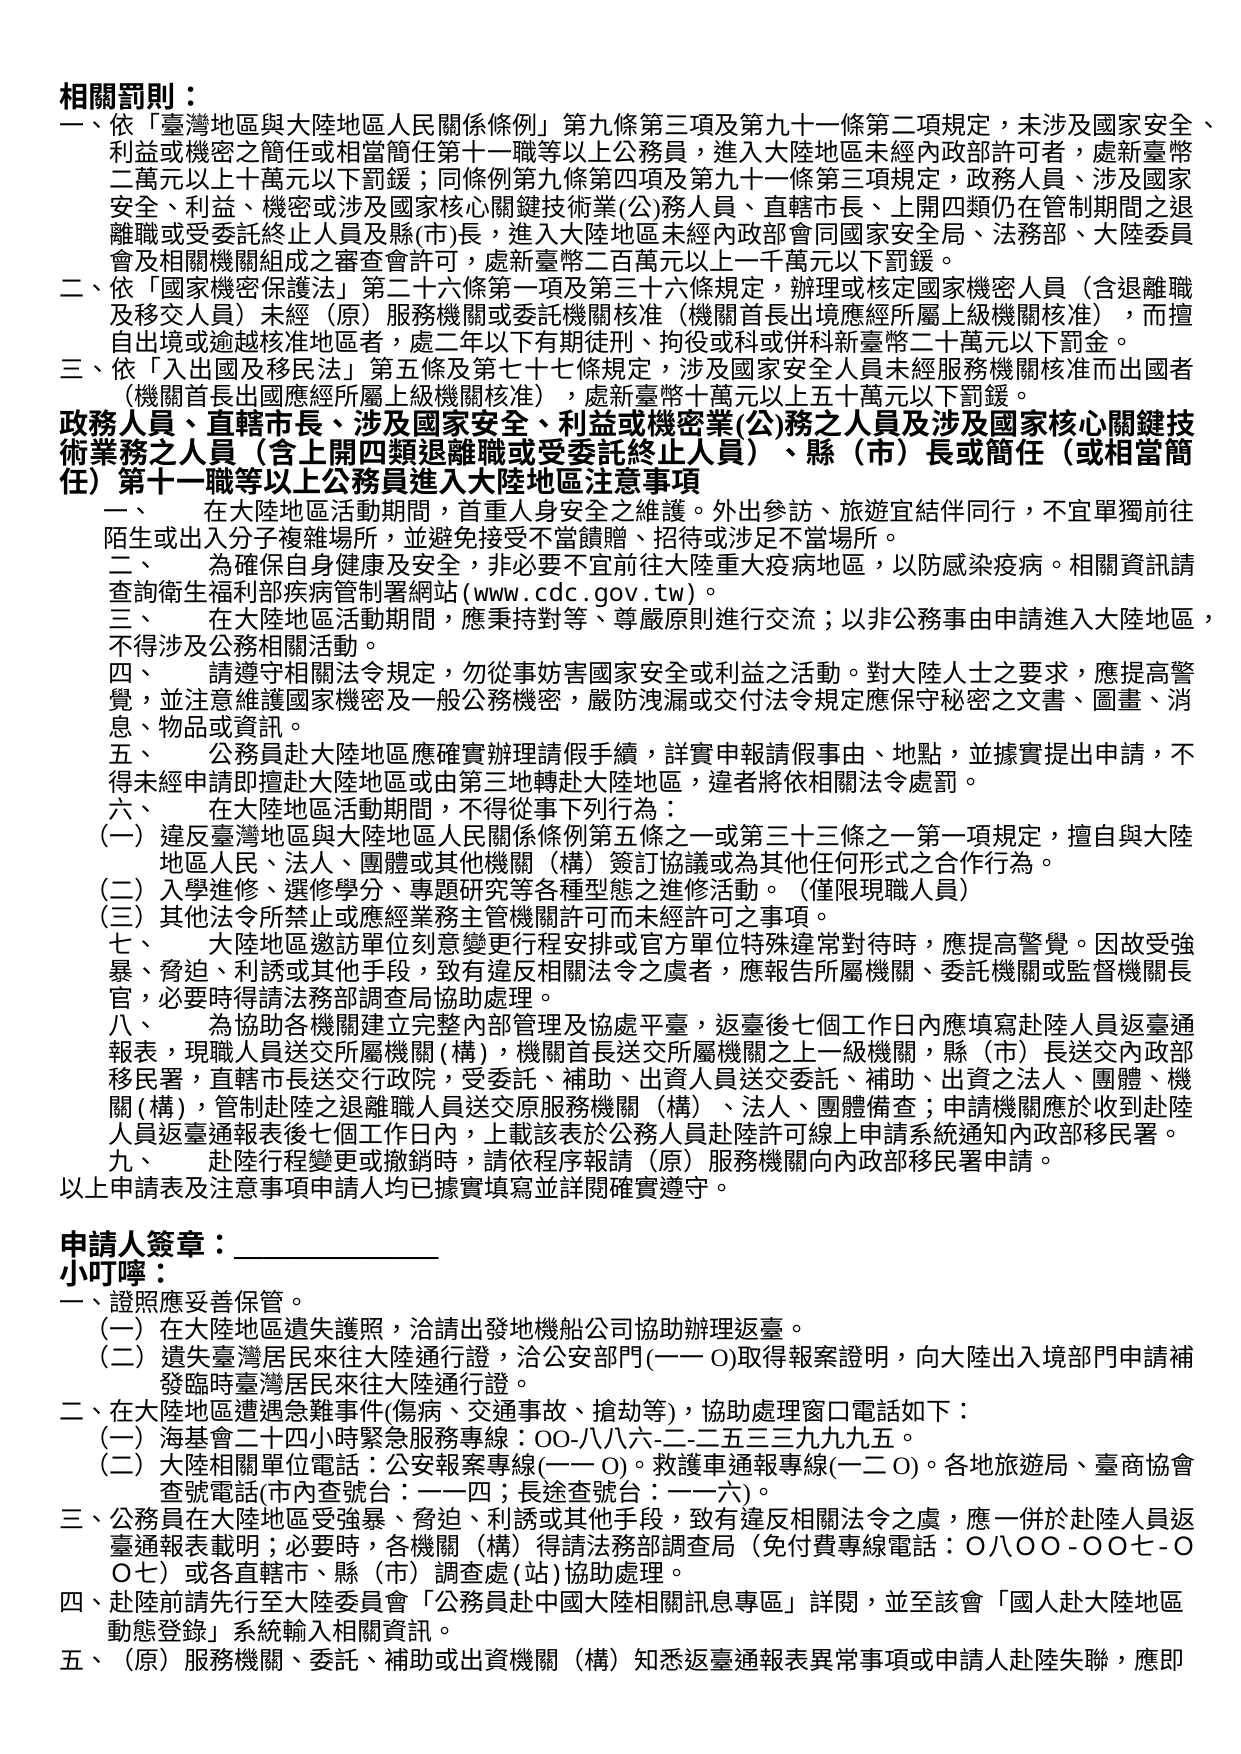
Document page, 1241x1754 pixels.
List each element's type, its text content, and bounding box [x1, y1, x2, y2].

text 一、證照應妥善保管。 [59, 1290, 1196, 1317]
text （二）入學進修、選修學分、專題研究等各種型態之進修活動。（僅限現職人員） [59, 878, 1196, 905]
text 相關罰則： [59, 84, 1196, 113]
text 四、赴陸前請先行至大陸委員會「公務員赴中國大陸相關訊息專區」詳閱，並至該會「國人赴大陸地區動態登錄」系統輸入相關資訊。 [59, 1588, 1196, 1646]
text （三）其他法令所禁止或應經業務主管機關許可而未經許可之事項。 [59, 905, 1196, 932]
list 赴陸行程變更或撤銷時，請依程序報請（原）服務機關向內政部移民署申請。 [109, 1148, 1196, 1176]
text 五、（原）服務機關、委託、補助或出資機關（構）知悉返臺通報表異常事項或申請人赴陸失聯，應即 [59, 1646, 1196, 1676]
text （二）大陸相關單位電話：公安報案專線(一一O)。救護車通報專線(一二O)。各地旅遊局、臺商協會查號電話(市內查號台：一一四；長途查號台：一一六)。 [59, 1453, 1196, 1507]
list 公務員赴大陸地區應確實辦理請假手續，詳實申報請假事由、地點，並據實提出申請，不得未經申請即擅赴大陸地區或由第三地轉赴大陸地區，違者將依相關法令處罰。 [109, 742, 1196, 796]
text 政務人員、直轄市長、涉及國家安全、利益或機密業(公)務之人員及涉及國家核心關鍵技術業務之人員（含上開四類退離職或受委託終止人員）、縣（市）長或簡任（或相當簡任）第十一職等以上公務員進入大陸地區注意事項 [59, 411, 1196, 498]
text 申請人簽章：______________ [59, 1232, 1196, 1261]
text 一、依「臺灣地區與大陸地區人民關係條例」第九條第三項及第九十一條第二項規定，未涉及國家安全、利益或機密之簡任或相當簡任第十一職等以上公務員，進入大陸地區未經內政部許可者，處新臺幣二萬元以上十萬元以下罰鍰；同條例第九條第四項及第九十一條第三項規定，政務人員、涉及國家安全、利益、機密或涉及國家核心關鍵技術業(公)務人員、直轄市長、上開四類仍在管制期間之退離職或受委託終止人員及縣(市)長，進入大陸地區未經內政部會同國家安全局、法務部、大陸委員會及相關機關組成之審查會許可，處新臺幣二百萬元以上一千萬元以下罰鍰。 [59, 113, 1196, 276]
list 請遵守相關法令規定，勿從事妨害國家安全或利益之活動。對大陸人士之要求，應提高警覺，並注意維護國家機密及一般公務機密，嚴防洩漏或交付法令規定應保守秘密之文書、圖畫、消息、物品或資訊。 [109, 661, 1196, 742]
text 小叮嚀： [59, 1261, 1196, 1290]
text （一）違反臺灣地區與大陸地區人民關係條例第五條之一或第三十三條之一第一項規定，擅自與大陸地區人民、法人、團體或其他機關（構）簽訂協議或為其他任何形式之合作行為。 [59, 823, 1196, 878]
text 二、依「國家機密保護法」第二十六條第一項及第三十六條規定，辦理或核定國家機密人員（含退離職及移交人員）未經（原）服務機關或委託機關核准（機關首長出境應經所屬上級機關核准），而擅自出境或逾越核准地區者，處二年以下有期徒刑、拘役或科或併科新臺幣二十萬元以下罰金。 [59, 276, 1196, 357]
text 三、依「入出國及移民法」第五條及第七十七條規定，涉及國家安全人員未經服務機關核准而出國者（機關首長出國應經所屬上級機關核准），處新臺幣十萬元以上五十萬元以下罰鍰。 [59, 357, 1196, 411]
text （一）海基會二十四小時緊急服務專線：OO-八八六-二-二五三三九九九五。 [59, 1426, 1196, 1453]
list 在大陸地區活動期間，首重人身安全之維護。外出參訪、旅遊宜結伴同行，不宜單獨前往陌生或出入分子複雜場所，並避免接受不當饋贈、招待或涉足不當場所。 [103, 498, 1196, 553]
list 為協助各機關建立完整內部管理及協處平臺，返臺後七個工作日內應填寫赴陸人員返臺通報表，現職人員送交所屬機關(構)，機關首長送交所屬機關之上一級機關，縣（市）長送交內政部移民署，直轄市長送交行政院，受委託、補助、出資人員送交委託、補助、出資之法人、團體、機關(構)，管制赴陸之退離職人員送交原服務機關（構）、法人、團體備查；申請機關應於收到赴陸人員返臺通報表後七個工作日內，上載該表於公務人員赴陸許可線上申請系統通知內政部移民署。 [109, 1013, 1196, 1148]
list 大陸地區邀訪單位刻意變更行程安排或官方單位特殊違常對待時，應提高警覺。因故受強暴、脅迫、利誘或其他手段，致有違反相關法令之虞者，應報告所屬機關、委託機關或監督機關長官，必要時得請法務部調查局協助處理。 [109, 932, 1196, 1013]
text 二、在大陸地區遭遇急難事件(傷病、交通事故、搶劫等)，協助處理窗口電話如下： [59, 1398, 1196, 1426]
list 為確保自身健康及安全，非必要不宜前往大陸重大疫病地區，以防感染疫病。相關資訊請查詢衛生福利部疾病管制署網站(www.cdc.gov.tw)。 [109, 553, 1196, 607]
text 三、公務員在大陸地區受強暴、脅迫、利誘或其他手段，致有違反相關法令之虞，應一併於赴陸人員返臺通報表載明；必要時，各機關（構）得請法務部調查局（免付費專線電話：Ｏ八ＯＯ-ＯＯ七-ＯＯ七）或各直轄市、縣（市）調查處(站)協助處理。 [59, 1507, 1196, 1588]
text （一）在大陸地區遺失護照，洽請出發地機船公司協助辦理返臺。 [59, 1317, 1196, 1344]
list 在大陸地區活動期間，應秉持對等、尊嚴原則進行交流；以非公務事由申請進入大陸地區，不得涉及公務相關活動。 [109, 607, 1196, 661]
text （二）遺失臺灣居民來往大陸通行證，洽公安部門(一一O)取得報案證明，向大陸出入境部門申請補發臨時臺灣居民來往大陸通行證。 [59, 1344, 1196, 1398]
text 以上申請表及注意事項申請人均已據實填寫並詳閱確實遵守。 [59, 1176, 1196, 1203]
list 在大陸地區活動期間，不得從事下列行為： [109, 796, 1196, 823]
